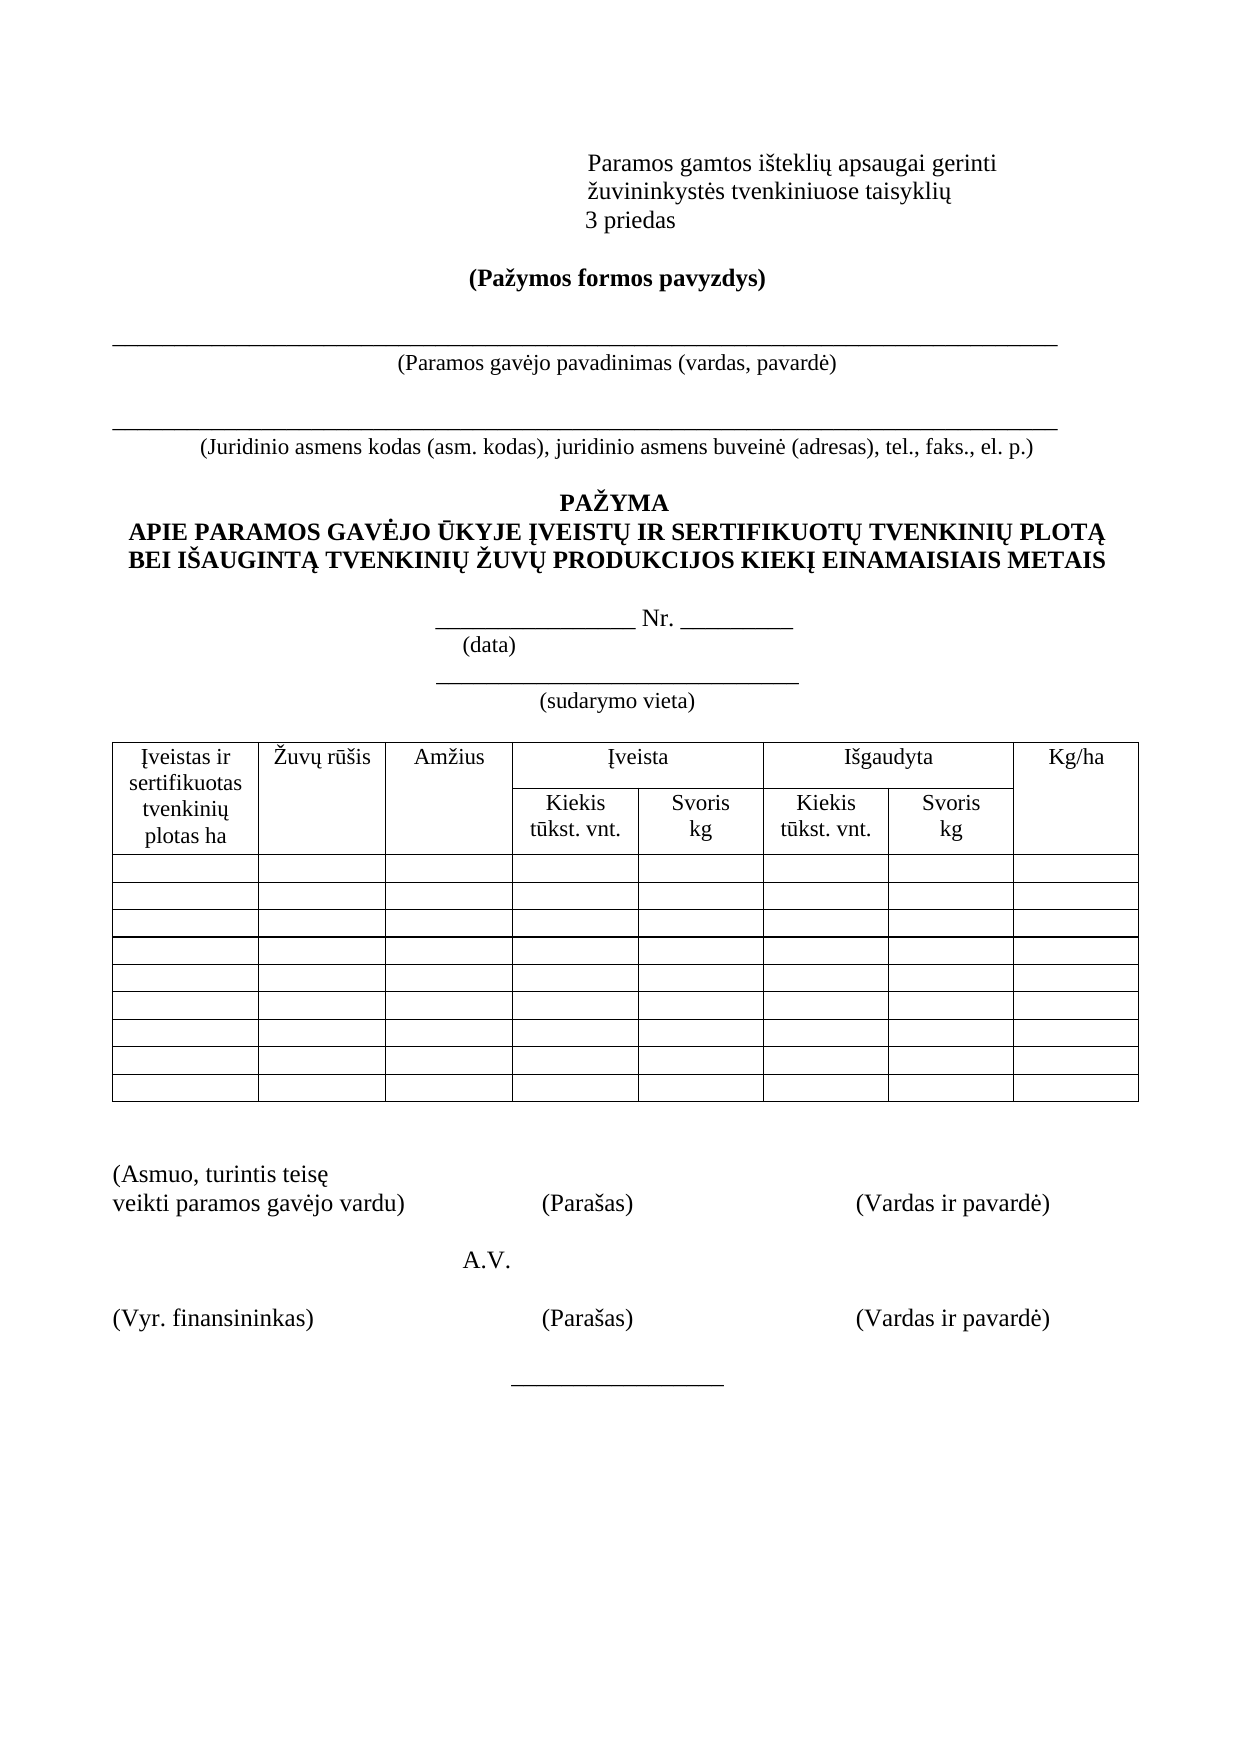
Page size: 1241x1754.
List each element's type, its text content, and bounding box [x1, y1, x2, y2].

table_cell Kiekis tūkst. vnt. [513, 789, 638, 854]
table_cell [1014, 938, 1138, 964]
table_cell [113, 855, 258, 882]
table_cell [513, 1020, 638, 1046]
table_cell [764, 910, 888, 936]
text APIE PARAMOS GAVĖJO ŪKYJE ĮVEISTŲ IR SERTIFIKUOTŲ TVENKINIŲ PLOTĄ BEI IŠAUGINTĄ TVENKINIŲ ŽUVŲ PRODUKCIJOS KIEKĮ EINAMAISIAIS METAIS [112, 517, 1122, 574]
table_cell [113, 992, 258, 1019]
table_cell [113, 965, 258, 991]
text ________________ Nr. _________ [112, 603, 1122, 632]
table_cell [889, 1075, 1013, 1101]
table_cell [386, 1047, 512, 1073]
table_cell [113, 1020, 258, 1046]
table_cell [1014, 883, 1138, 909]
table_cell [113, 910, 258, 936]
table_cell [513, 883, 638, 909]
table_cell [889, 992, 1013, 1019]
text _ [112, 320, 1122, 349]
table_cell [113, 1075, 258, 1101]
table_cell [639, 965, 763, 991]
table_cell [259, 1047, 385, 1073]
table_cell [113, 938, 258, 964]
table_cell [386, 992, 512, 1019]
table_cell [889, 938, 1013, 964]
text (Paramos gavėjo pavadinimas (vardas, pavardė) [112, 349, 1122, 375]
table_cell [639, 910, 763, 936]
text (Vyr. finansininkas) (Parašas) (Vardas ir pavardė) [112, 1303, 1122, 1332]
table_cell [889, 1020, 1013, 1046]
table_cell Svoris kg [889, 789, 1013, 854]
table_cell [1014, 855, 1138, 882]
table_cell [639, 1047, 763, 1073]
table_cell [1014, 1075, 1138, 1101]
text _________________ [112, 1361, 1122, 1389]
text PAŽYMA [112, 488, 1122, 517]
table_cell [259, 938, 385, 964]
table_cell [386, 910, 512, 936]
table_cell [639, 1075, 763, 1101]
table_cell [1014, 1020, 1138, 1046]
table_cell [639, 938, 763, 964]
text (Pažymos formos pavyzdys) [112, 263, 1122, 291]
table_cell [513, 992, 638, 1019]
table_cell [764, 938, 888, 964]
table_cell [889, 910, 1013, 936]
table_cell [764, 965, 888, 991]
table_cell [513, 1047, 638, 1073]
text (data) [462, 632, 1122, 658]
text (Asmuo, turintis teisę [112, 1159, 1122, 1188]
table_cell [386, 965, 512, 991]
table_cell [259, 910, 385, 936]
table_header Įveistas ir sertifikuotas tvenkinių plotas ha [113, 743, 258, 854]
table_cell [259, 1020, 385, 1046]
table_cell [386, 938, 512, 964]
table_cell [1014, 910, 1138, 936]
table_cell [113, 1047, 258, 1073]
text _ [112, 404, 1122, 433]
table_cell [259, 1075, 385, 1101]
table_cell [513, 855, 638, 882]
table_cell [513, 1075, 638, 1101]
table_cell Svoris kg [639, 789, 763, 854]
table_cell [1014, 1047, 1138, 1073]
table_cell [764, 855, 888, 882]
table_header Žuvų rūšis [259, 743, 385, 854]
table_cell [764, 1020, 888, 1046]
table_cell [513, 910, 638, 936]
table_cell Kiekis tūkst. vnt. [764, 789, 888, 854]
table_cell [889, 855, 1013, 882]
table_cell [259, 965, 385, 991]
table_cell [1014, 992, 1138, 1019]
table_cell [764, 883, 888, 909]
table_header Įveista [513, 743, 763, 788]
table_header Kg/ha [1014, 743, 1138, 854]
text _____________________________ [112, 658, 1122, 687]
text Paramos gamtos išteklių apsaugai gerinti žuvininkystės tvenkiniuose taisyklių [587, 148, 1122, 205]
table_header Amžius [386, 743, 512, 854]
table_cell [259, 992, 385, 1019]
table_cell [764, 1047, 888, 1073]
table_cell [1014, 965, 1138, 991]
table_cell [259, 855, 385, 882]
text veikti paramos gavėjo vardu) (Parašas) (Vardas ir pavardė) [112, 1188, 1122, 1217]
table_cell [639, 992, 763, 1019]
table_header Išgaudyta [764, 743, 1013, 788]
table_cell [639, 855, 763, 882]
table_cell [889, 1047, 1013, 1073]
text (sudarymo vieta) [112, 687, 1122, 713]
text 3 priedas [585, 205, 1122, 234]
table_cell [513, 938, 638, 964]
table_cell [113, 883, 258, 909]
table_cell [386, 1020, 512, 1046]
table_cell [639, 883, 763, 909]
table_cell [386, 883, 512, 909]
text A.V. [462, 1246, 1122, 1274]
text (Juridinio asmens kodas (asm. kodas), juridinio asmens buveinė (adresas), tel., faks., el. p.) [112, 433, 1122, 459]
table_cell [764, 992, 888, 1019]
table_cell [889, 883, 1013, 909]
table_cell [889, 965, 1013, 991]
table_cell [259, 883, 385, 909]
table_cell [764, 1075, 888, 1101]
table_cell [513, 965, 638, 991]
table_cell [639, 1020, 763, 1046]
table_cell [386, 855, 512, 882]
table_cell [386, 1075, 512, 1101]
